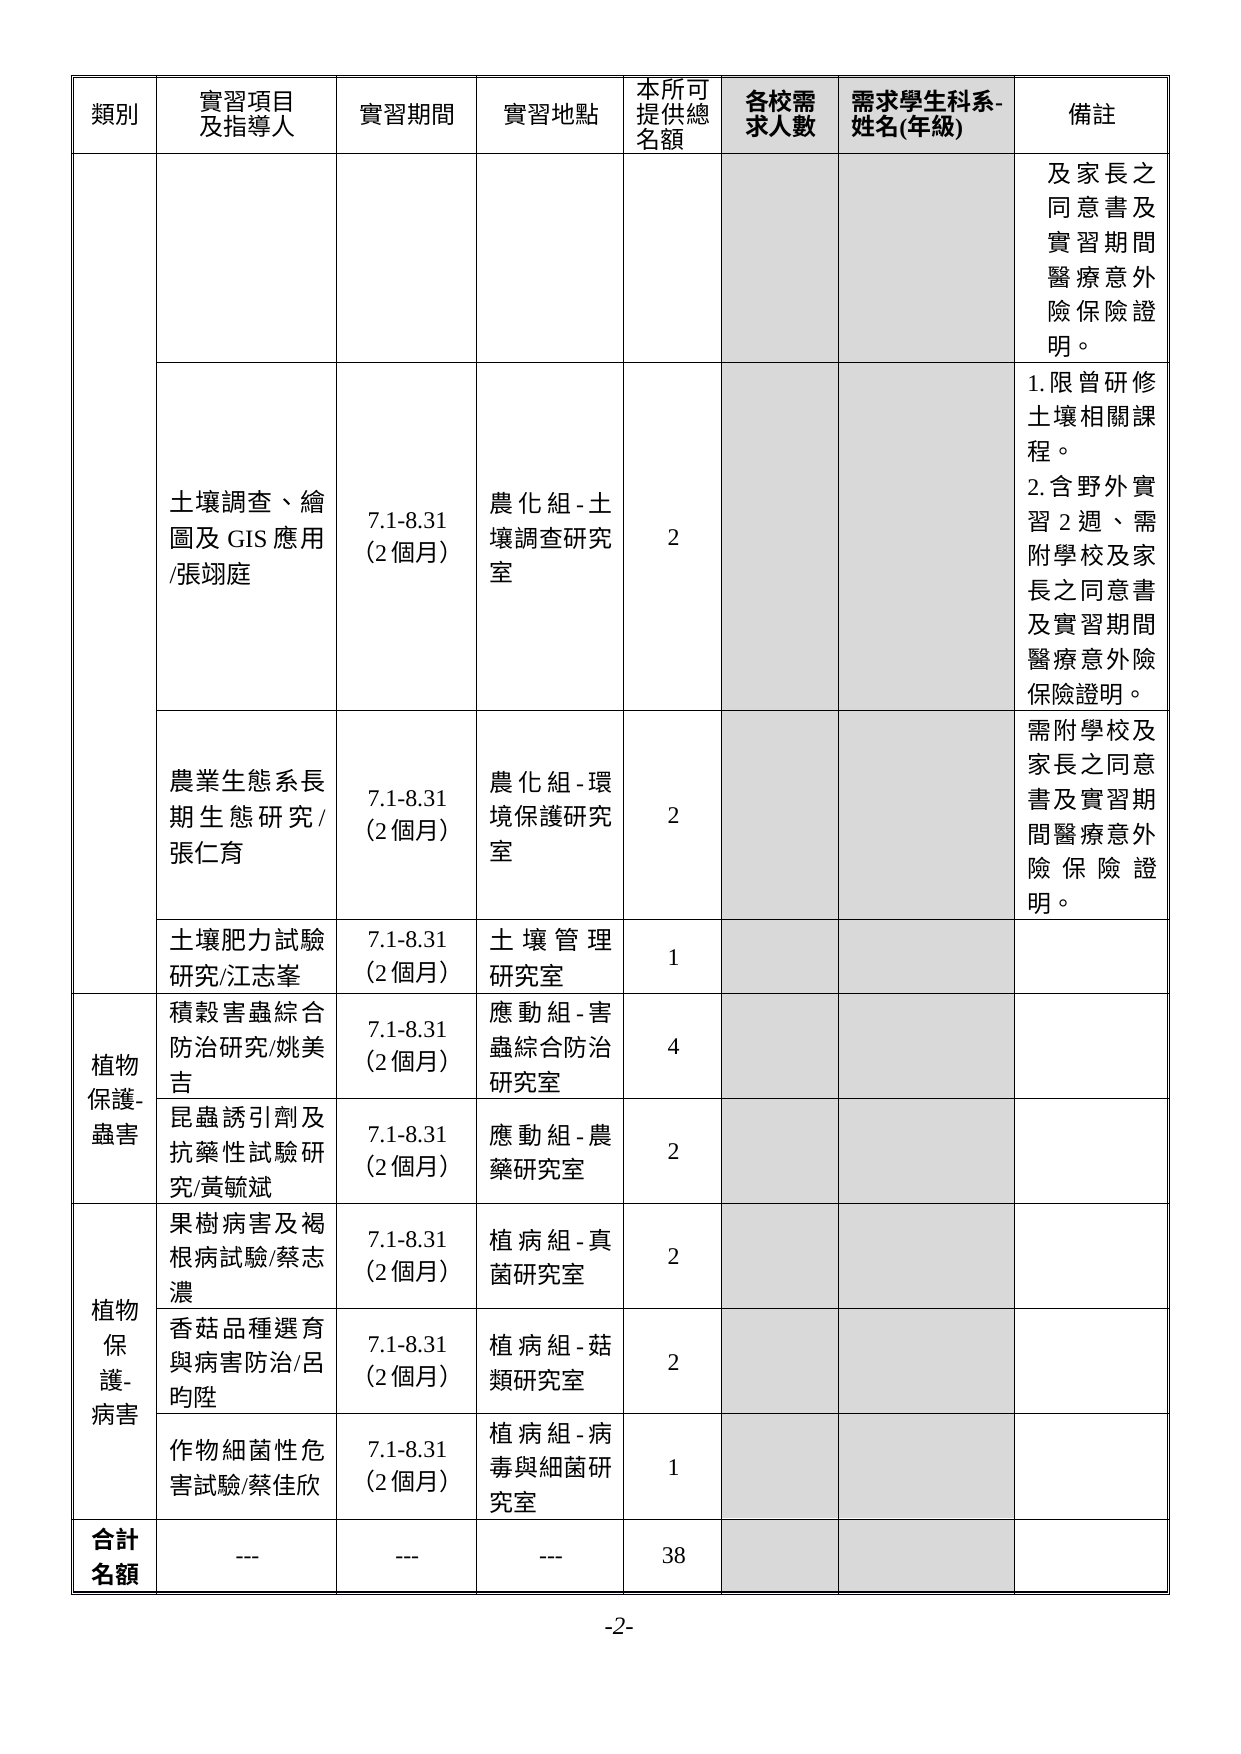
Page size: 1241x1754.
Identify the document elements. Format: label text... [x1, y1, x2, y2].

table_cell 植病組-真菌研究室 [477, 1204, 623, 1308]
table_cell 植物保護-蟲害 [74, 994, 156, 1203]
table_cell 應動組-害蟲綜合防治研究室 [477, 994, 623, 1098]
table_cell [839, 363, 1014, 710]
table_cell 土壤調查、繪圖及GIS應用/張翊庭 [157, 363, 336, 710]
table_cell 及家長之同意書及實習期間醫療意外險保險證明。 [1015, 154, 1167, 362]
table_cell [1015, 994, 1167, 1098]
table_cell [337, 154, 476, 362]
table_cell [1015, 1099, 1167, 1203]
table_cell [477, 154, 623, 362]
table_cell 7.1-8.31 （2個月） [337, 1204, 476, 1308]
table_cell 7.1-8.31 （2個月） [337, 1309, 476, 1413]
table_cell [839, 920, 1014, 993]
table_cell [839, 1309, 1014, 1413]
table_cell [74, 154, 156, 993]
table_header 備註 [1015, 78, 1167, 153]
table_cell [839, 1414, 1014, 1518]
table_cell 農業生態系長期生態研究/張仁育 [157, 711, 336, 919]
table_cell 農化組-土壤調查研究室 [477, 363, 623, 710]
table_cell [1015, 1309, 1167, 1413]
table_cell 1.限曾研修土壤相關課程。 2.含野外實習2週、需附學校及家長之同意書及實習期間醫療意外險保險證明。 [1015, 363, 1167, 710]
table_cell 38 [624, 1520, 721, 1591]
table_cell 2 [624, 1099, 721, 1203]
table_cell 植物保護-病害 [74, 1204, 156, 1518]
table_cell [722, 154, 838, 362]
table_header 實習期間 [337, 78, 476, 153]
table_cell 7.1-8.31 （2個月） [337, 994, 476, 1098]
table_cell 土壤管理研究室 [477, 920, 623, 993]
table_cell [839, 1204, 1014, 1308]
table_cell 農化組-環境保護研究室 [477, 711, 623, 919]
table_header 實習項目 及指導人 [157, 78, 336, 153]
table_cell 2 [624, 1309, 721, 1413]
table_cell 合計 名額 [74, 1520, 156, 1591]
table_cell [1015, 1414, 1167, 1518]
table_cell 1 [624, 1414, 721, 1518]
table_cell 7.1-8.31 （2個月） [337, 1099, 476, 1203]
table_cell [722, 1309, 838, 1413]
table_header 各校需求人數 [722, 78, 838, 153]
table_cell [839, 1099, 1014, 1203]
table_cell 7.1-8.31 （2個月） [337, 363, 476, 710]
table_cell [1015, 1520, 1167, 1591]
table_cell --- [337, 1520, 476, 1591]
table_header 實習地點 [477, 78, 623, 153]
table_cell 積穀害蟲綜合防治研究/姚美吉 [157, 994, 336, 1098]
table_cell [722, 1204, 838, 1308]
table_cell [1015, 1204, 1167, 1308]
table_cell [839, 1520, 1014, 1591]
table_cell 植病組-菇類研究室 [477, 1309, 623, 1413]
table_cell 2 [624, 363, 721, 710]
table_cell [624, 154, 721, 362]
table_cell 2 [624, 711, 721, 919]
table_header 本所可提供總名額 [624, 78, 721, 153]
table_cell [722, 363, 838, 710]
table_cell 2 [624, 1204, 721, 1308]
table_cell [722, 1414, 838, 1518]
table_cell 7.1-8.31 （2個月） [337, 920, 476, 993]
table_cell 1 [624, 920, 721, 993]
table_cell 需附學校及家長之同意書及實習期間醫療意外險保險證明。 [1015, 711, 1167, 919]
table_cell [722, 920, 838, 993]
table_cell 果樹病害及褐根病試驗/蔡志濃 [157, 1204, 336, 1308]
table_cell 土壤肥力試驗研究/江志峯 [157, 920, 336, 993]
table_cell [839, 711, 1014, 919]
table_cell [839, 994, 1014, 1098]
table_header 類別 [74, 78, 156, 153]
table_cell 植病組-病毒與細菌研究室 [477, 1414, 623, 1518]
table_cell 7.1-8.31 （2個月） [337, 711, 476, 919]
table_cell --- [477, 1520, 623, 1591]
table_cell 7.1-8.31 （2個月） [337, 1414, 476, 1518]
table_cell 昆蟲誘引劑及抗藥性試驗研究/黃毓斌 [157, 1099, 336, 1203]
table_cell [722, 711, 838, 919]
table_cell [722, 1099, 838, 1203]
table_header 需求學生科系-姓名(年級) [839, 78, 1014, 153]
table_cell 4 [624, 994, 721, 1098]
table_cell [1015, 920, 1167, 993]
table_cell [722, 1520, 838, 1591]
table_cell 香菇品種選育與病害防治/呂昀陞 [157, 1309, 336, 1413]
table_cell 應動組-農藥研究室 [477, 1099, 623, 1203]
table_cell --- [157, 1520, 336, 1591]
table_cell [157, 154, 336, 362]
table_cell [839, 154, 1014, 362]
table_cell 作物細菌性危害試驗/蔡佳欣 [157, 1414, 336, 1518]
table_cell [722, 994, 838, 1098]
